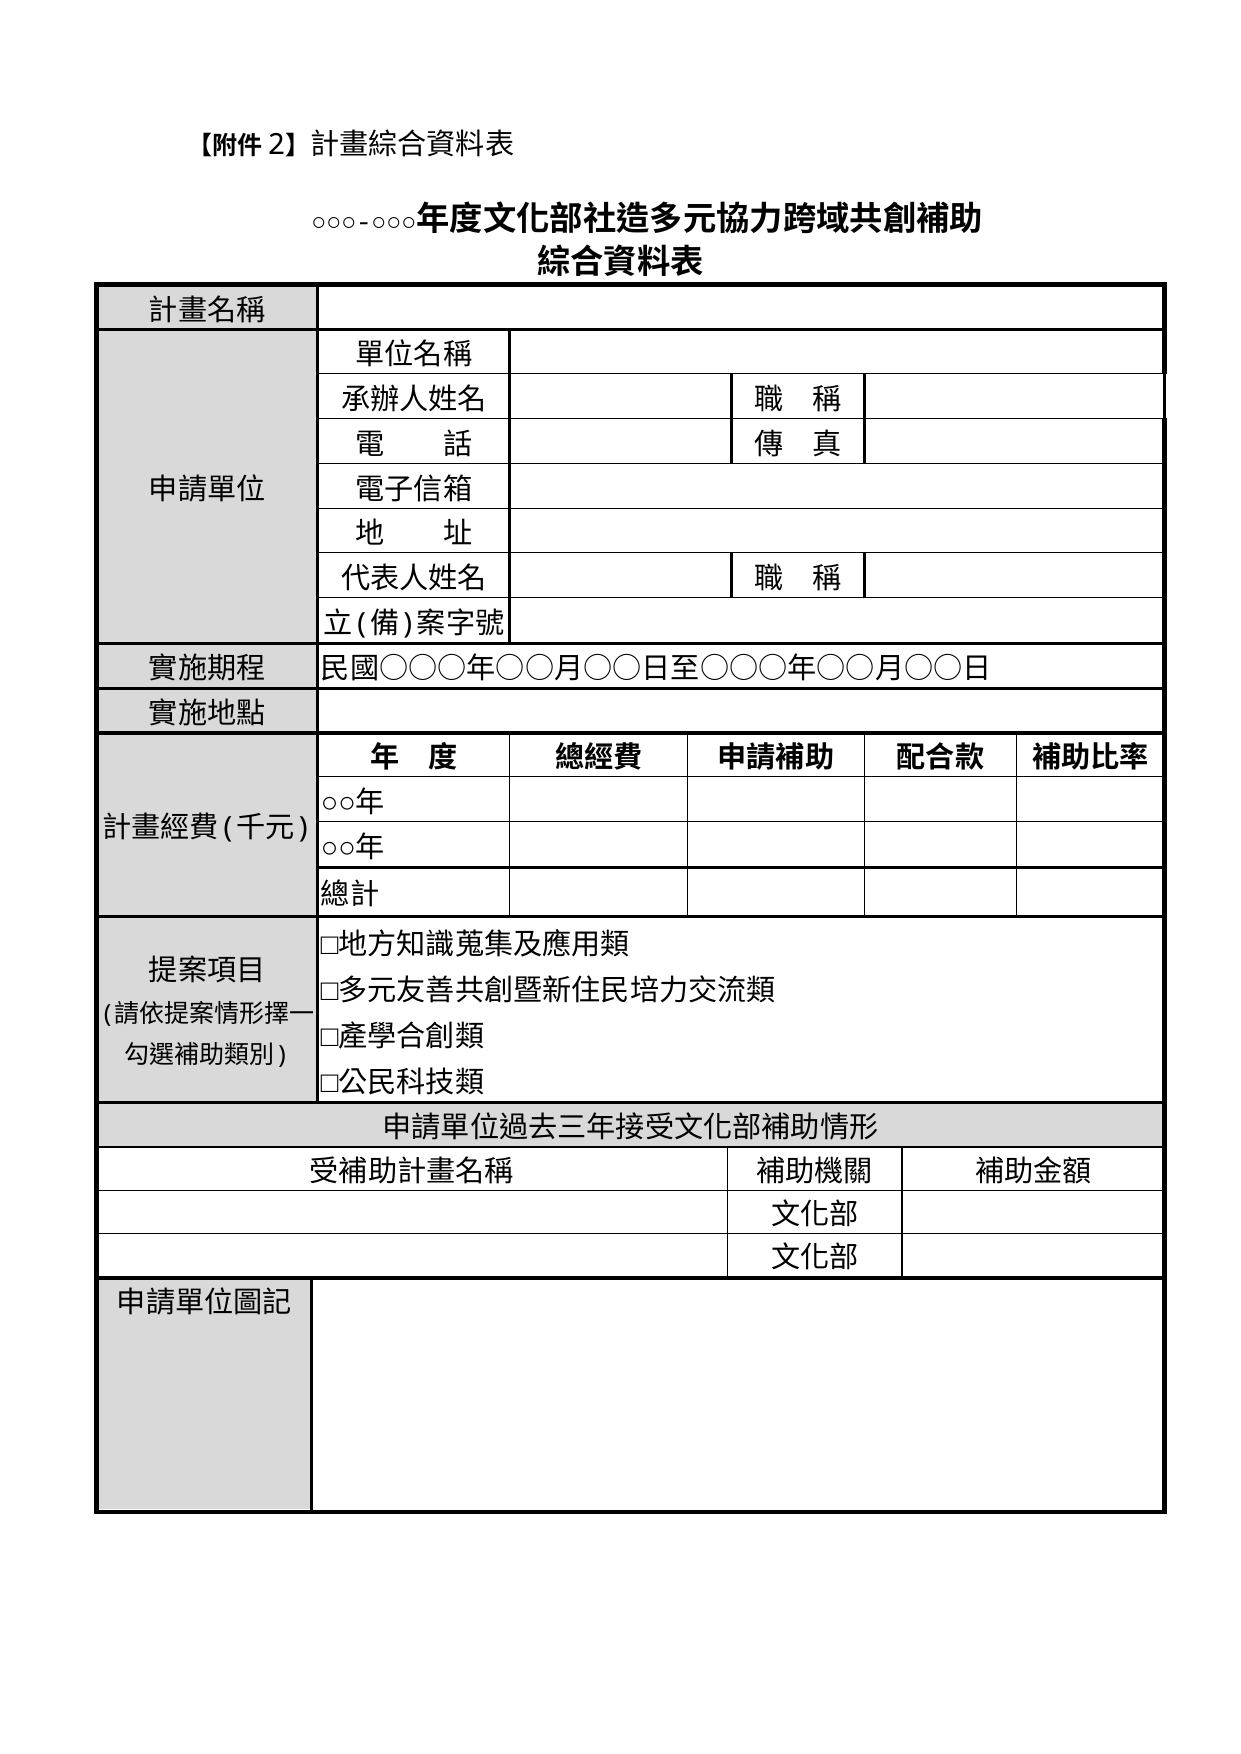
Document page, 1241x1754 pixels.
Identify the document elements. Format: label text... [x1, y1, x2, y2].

table_cell 地 址 [319, 509, 508, 552]
table_cell 電 話 [319, 419, 508, 463]
table_cell [866, 374, 1163, 418]
table_cell ○○年 [319, 777, 509, 821]
table_cell [511, 553, 730, 597]
table_cell [511, 598, 1162, 642]
table_cell 承辦人姓名 [319, 374, 508, 418]
table_cell 實施期程 [99, 645, 316, 687]
table_cell 總計 [319, 869, 509, 915]
table_header [319, 287, 1162, 328]
table_cell [313, 1280, 1162, 1509]
table_cell 文化部 [728, 1234, 901, 1276]
table_cell [866, 419, 1162, 463]
table_cell 計畫經費(千元) [99, 735, 316, 915]
table_cell [510, 822, 687, 866]
table_cell [319, 690, 1162, 731]
table_cell [688, 822, 864, 866]
table_cell 受補助計畫名稱 [99, 1148, 727, 1190]
table_cell [1017, 777, 1162, 821]
table_cell [99, 1191, 727, 1233]
table_cell [99, 1234, 727, 1276]
table_cell [1017, 822, 1162, 866]
table_cell [510, 869, 687, 915]
table_cell 總經費 [510, 735, 687, 776]
table_cell ○○年 [319, 822, 509, 866]
table_cell 民國○○○年○○月○○日至○○○年○○月○○日 [319, 645, 1162, 687]
table_cell [511, 509, 1162, 552]
table_cell [866, 553, 1162, 597]
table_cell 申請單位過去三年接受文化部補助情形 [99, 1104, 1162, 1146]
table_cell 申請單位 [99, 331, 316, 642]
table_cell [865, 777, 1016, 821]
table_cell [511, 374, 730, 418]
table_cell [511, 419, 730, 463]
table_cell [865, 822, 1016, 866]
table_cell [511, 464, 1162, 507]
table_cell 單位名稱 [319, 331, 508, 373]
table_cell 職 稱 [733, 374, 863, 418]
table_cell [688, 777, 864, 821]
table_cell 補助比率 [1017, 735, 1162, 776]
table_cell [511, 331, 1162, 373]
table_cell 補助機關 [728, 1148, 901, 1190]
text 綜合資料表 [187, 240, 1053, 282]
table_cell [688, 869, 864, 915]
table_cell 提案項目 (請依提案情形擇一勾選補助類別) [99, 918, 316, 1101]
table_cell [510, 777, 687, 821]
table_cell [1017, 869, 1162, 915]
table_cell 電子信箱 [319, 464, 508, 507]
table_cell 文化部 [728, 1191, 901, 1233]
text ○○○-○○○年度文化部社造多元協力跨域共創補助 [187, 192, 1107, 240]
table_cell 代表人姓名 [319, 553, 508, 597]
table_cell □地方知識蒐集及應用類 □多元友善共創暨新住民培力交流類 □產學合創類 □公民科技類 [319, 918, 1162, 1101]
table_cell 配合款 [865, 735, 1016, 776]
table_header 計畫名稱 [99, 287, 316, 328]
table_cell 年 度 [319, 735, 509, 776]
table_cell [903, 1191, 1162, 1233]
table_cell [903, 1234, 1162, 1276]
table_cell 立(備)案字號 [319, 598, 508, 642]
table_cell 實施地點 [99, 690, 316, 731]
table_cell 補助金額 [903, 1148, 1162, 1190]
table_cell 職 稱 [733, 553, 863, 597]
table_cell 申請單位圖記 [99, 1280, 310, 1509]
table_cell 傳 真 [733, 419, 863, 463]
table_cell [865, 869, 1016, 915]
table_cell 申請補助 [688, 735, 864, 776]
text 【附件2】計畫綜合資料表 [187, 120, 1053, 163]
